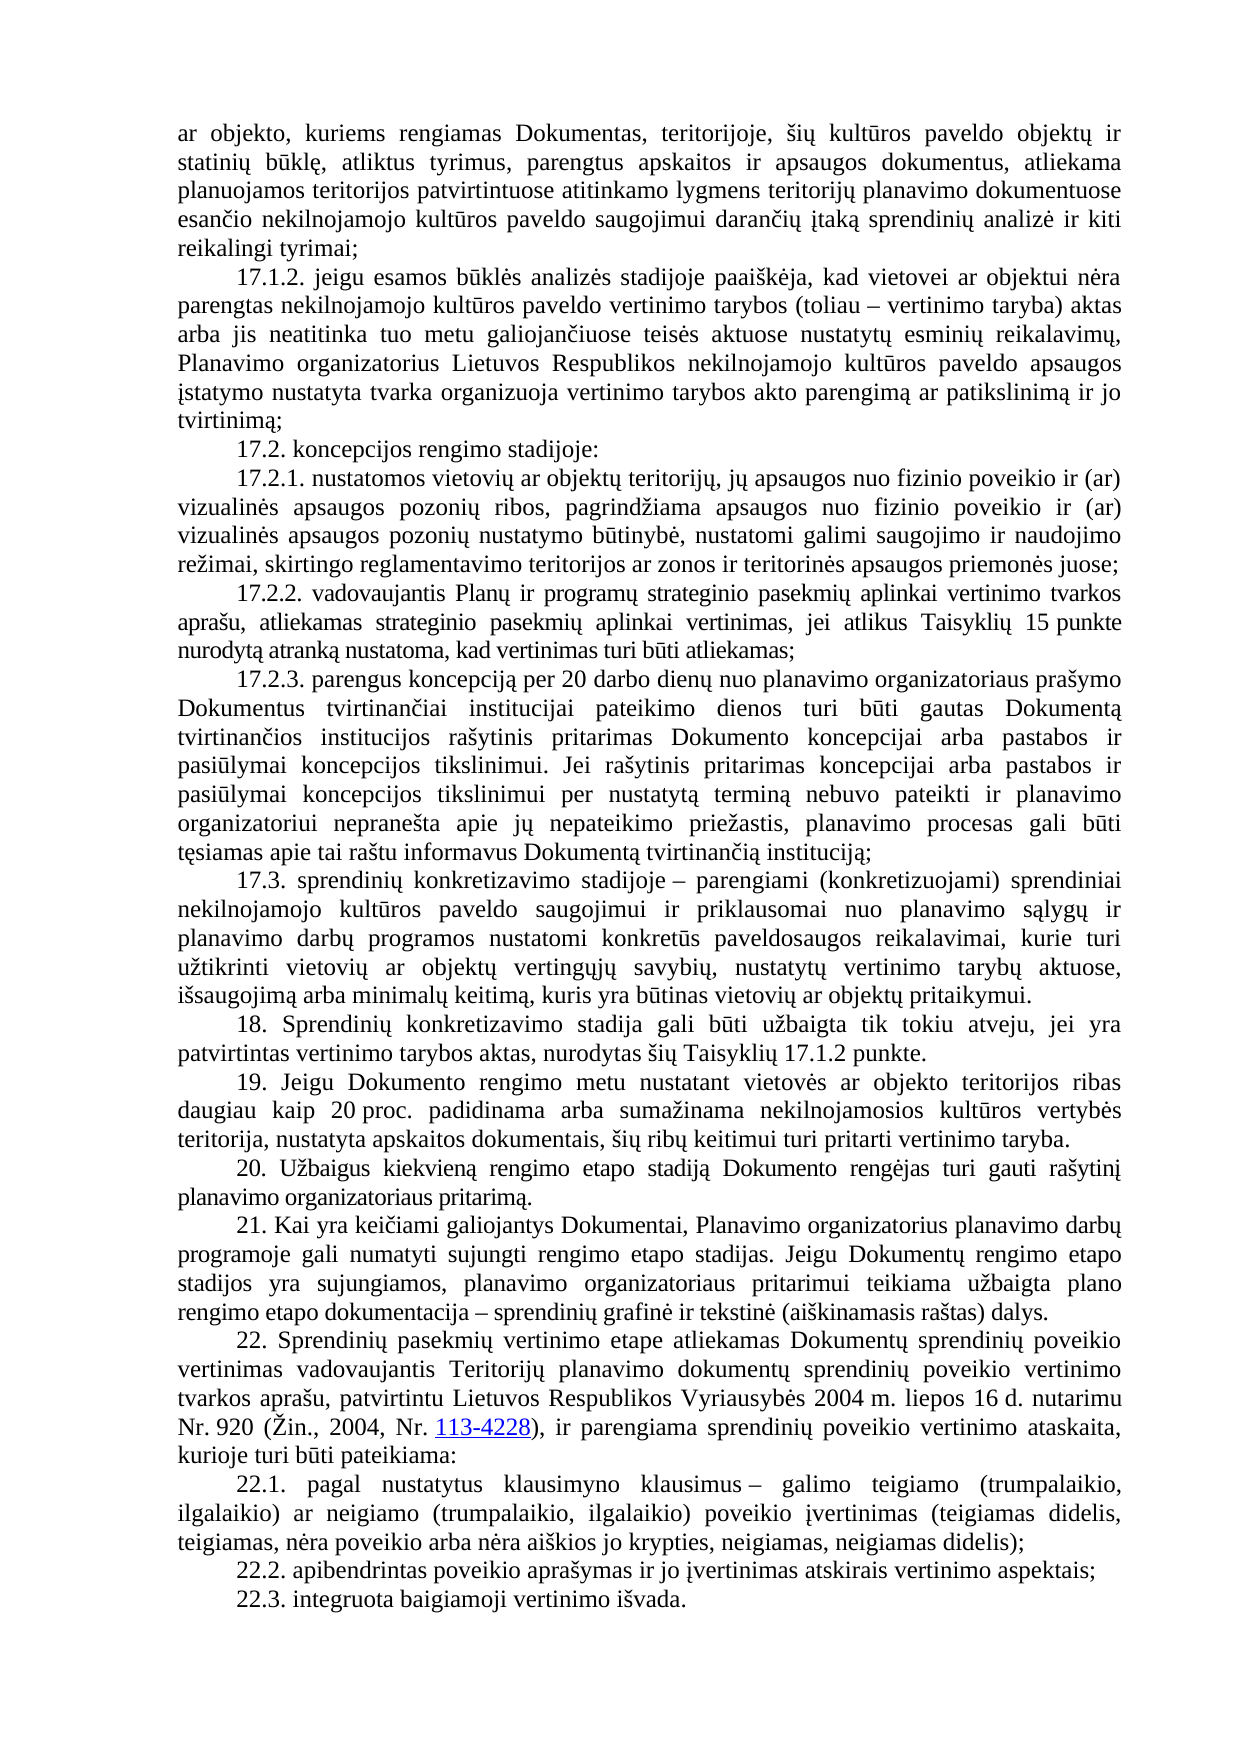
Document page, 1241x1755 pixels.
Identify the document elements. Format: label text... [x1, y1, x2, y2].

text 17.3. sprendinių konkretizavimo stadijoje – parengiami (konkretizuojami) sprendiniai nekilnojamojo kultūros paveldo saugojimui ir priklausomai nuo planavimo sąlygų ir planavimo darbų programos nustatomi konkretūs paveldosaugos reikalavimai, kurie turi užtikrinti vietovių ar objektų vertingųjų savybių, nustatytų vertinimo tarybų aktuose, išsaugojimą arba minimalų keitimą, kuris yra būtinas vietovių ar objektų pritaikymui. [177, 866, 1122, 1009]
text 17.2.1. nustatomos vietovių ar objektų teritorijų, jų apsaugos nuo fizinio poveikio ir (ar) vizualinės apsaugos pozonių ribos, pagrindžiama apsaugos nuo fizinio poveikio ir (ar) vizualinės apsaugos pozonių nustatymo būtinybė, nustatomi galimi saugojimo ir naudojimo režimai, skirtingo reglamentavimo teritorijos ar zonos ir teritorinės apsaugos priemonės juose; [177, 463, 1122, 578]
text 22.1. pagal nustatytus klausimyno klausimus – galimo teigiamo (trumpalaikio, ilgalaikio) ar neigiamo (trumpalaikio, ilgalaikio) poveikio įvertinimas (teigiamas didelis, teigiamas, nėra poveikio arba nėra aiškios jo krypties, neigiamas, neigiamas didelis); [177, 1469, 1122, 1556]
text 22.2. apibendrintas poveikio aprašymas ir jo įvertinimas atskirais vertinimo aspektais; [177, 1556, 1122, 1584]
text 20. Užbaigus kiekvieną rengimo etapo stadiją Dokumento rengėjas turi gauti rašytinį planavimo organizatoriaus pritarimą. [177, 1153, 1122, 1211]
text 17.1.2. jeigu esamos būklės analizės stadijoje paaiškėja, kad vietovei ar objektui nėra parengtas nekilnojamojo kultūros paveldo vertinimo tarybos (toliau – vertinimo taryba) aktas arba jis neatitinka tuo metu galiojančiuose teisės aktuose nustatytų esminių reikalavimų, Planavimo organizatorius Lietuvos Respublikos nekilnojamojo kultūros paveldo apsaugos įstatymo nustatyta tvarka organizuoja vertinimo tarybos akto parengimą ar patikslinimą ir jo tvirtinimą; [177, 262, 1122, 434]
text ar objekto, kuriems rengiamas Dokumentas, teritorijoje, šių kultūros paveldo objektų ir statinių būklę, atliktus tyrimus, parengtus apskaitos ir apsaugos dokumentus, atliekama planuojamos teritorijos patvirtintuose atitinkamo lygmens teritorijų planavimo dokumentuose esančio nekilnojamojo kultūros paveldo saugojimui darančių įtaką sprendinių analizė ir kiti reikalingi tyrimai; [177, 118, 1122, 262]
text 22. Sprendinių pasekmių vertinimo etape atliekamas Dokumentų sprendinių poveikio vertinimas vadovaujantis Teritorijų planavimo dokumentų sprendinių poveikio vertinimo tvarkos aprašu, patvirtintu Lietuvos Respublikos Vyriausybės 2004 m. liepos 16 d. nutarimu Nr. 920 (Žin., 2004, Nr. 113-4228), ir parengiama sprendinių poveikio vertinimo ataskaita, kurioje turi būti pateikiama: [177, 1326, 1122, 1469]
text 19. Jeigu Dokumento rengimo metu nustatant vietovės ar objekto teritorijos ribas daugiau kaip 20 proc. padidinama arba sumažinama nekilnojamosios kultūros vertybės teritorija, nustatyta apskaitos dokumentais, šių ribų keitimui turi pritarti vertinimo taryba. [177, 1067, 1122, 1153]
text 18. Sprendinių konkretizavimo stadija gali būti užbaigta tik tokiu atveju, jei yra patvirtintas vertinimo tarybos aktas, nurodytas šių Taisyklių 17.1.2 punkte. [177, 1009, 1122, 1067]
text 17.2. koncepcijos rengimo stadijoje: [177, 434, 1122, 463]
text 17.2.3. parengus koncepciją per 20 darbo dienų nuo planavimo organizatoriaus prašymo Dokumentus tvirtinančiai institucijai pateikimo dienos turi būti gautas Dokumentą tvirtinančios institucijos rašytinis pritarimas Dokumento koncepcijai arba pastabos ir pasiūlymai koncepcijos tikslinimui. Jei rašytinis pritarimas koncepcijai arba pastabos ir pasiūlymai koncepcijos tikslinimui per nustatytą terminą nebuvo pateikti ir planavimo organizatoriui nepranešta apie jų nepateikimo priežastis, planavimo procesas gali būti tęsiamas apie tai raštu informavus Dokumentą tvirtinančią instituciją; [177, 664, 1122, 866]
text 17.2.2. vadovaujantis Planų ir programų strateginio pasekmių aplinkai vertinimo tvarkos aprašu, atliekamas strateginio pasekmių aplinkai vertinimas, jei atlikus Taisyklių 15 punkte nurodytą atranką nustatoma, kad vertinimas turi būti atliekamas; [177, 578, 1122, 664]
text 22.3. integruota baigiamoji vertinimo išvada. [177, 1584, 1122, 1613]
text 21. Kai yra keičiami galiojantys Dokumentai, Planavimo organizatorius planavimo darbų programoje gali numatyti sujungti rengimo etapo stadijas. Jeigu Dokumentų rengimo etapo stadijos yra sujungiamos, planavimo organizatoriaus pritarimui teikiama užbaigta plano rengimo etapo dokumentacija – sprendinių grafinė ir tekstinė (aiškinamasis raštas) dalys. [177, 1211, 1122, 1326]
